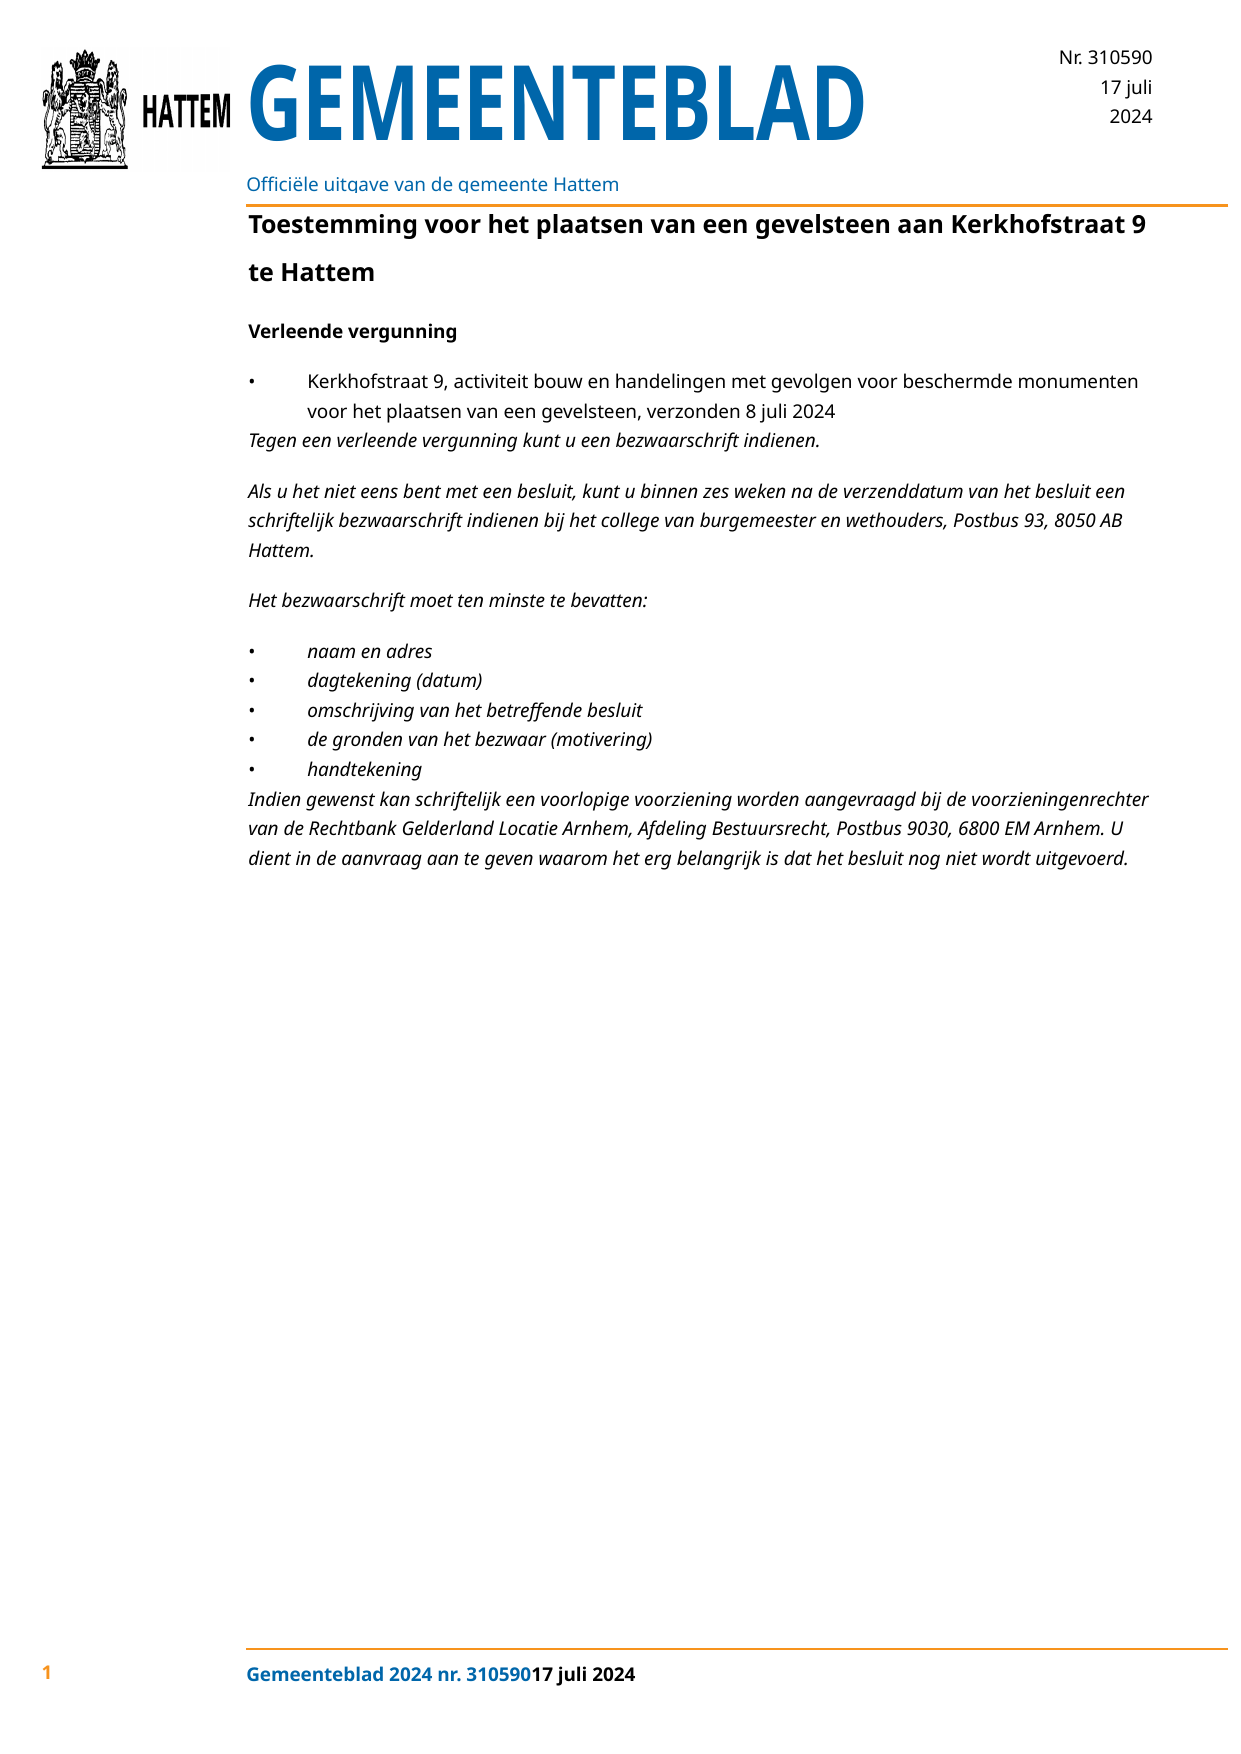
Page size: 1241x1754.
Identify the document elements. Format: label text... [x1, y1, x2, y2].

list handtekening [248, 756, 1152, 782]
list Kerkhofstraat 9, activiteit bouw en handelingen met gevolgen voor beschermde monumenten voor het plaatsen van een gevelsteen, verzonden 8 juli 2024 [248, 368, 1152, 424]
text Het bezwaarschrift moet ten minste te bevatten: [248, 587, 1152, 613]
text Verleende vergunning [248, 318, 1152, 344]
text Tegen een verleende vergunning kunt u een bezwaarschrift indienen. [248, 427, 1152, 453]
picture [41, 47, 231, 172]
text Indien gewenst kan schriftelijk een voorlopige voorziening worden aangevraagd bij de voorzieningenrechter van de Rechtbank Gelderland Locatie Arnhem, Afdeling Bestuursrecht, Postbus 9030, 6800 EM Arnhem. U dient in de aanvraag aan te geven waarom het erg belangrijk is dat het besluit nog niet wordt uitgevoerd. [248, 786, 1152, 871]
text Als u het niet eens bent met een besluit, kunt u binnen zes weken na de verzenddatum van het besluit een schriftelijk bezwaarschrift indienen bij het college van burgemeester en wethouders, Postbus 93, 8050 AB Hattem. [248, 478, 1152, 563]
list dagtekening (datum) [248, 667, 1152, 693]
text Toestemming voor het plaatsen van een gevelsteen aan Kerkhofstraat 9 te Hattem [248, 207, 1152, 288]
list omschrijving van het betreffende besluit [248, 697, 1152, 723]
list de gronden van het bezwaar (motivering) [248, 727, 1152, 752]
list naam en adres [248, 638, 1152, 664]
